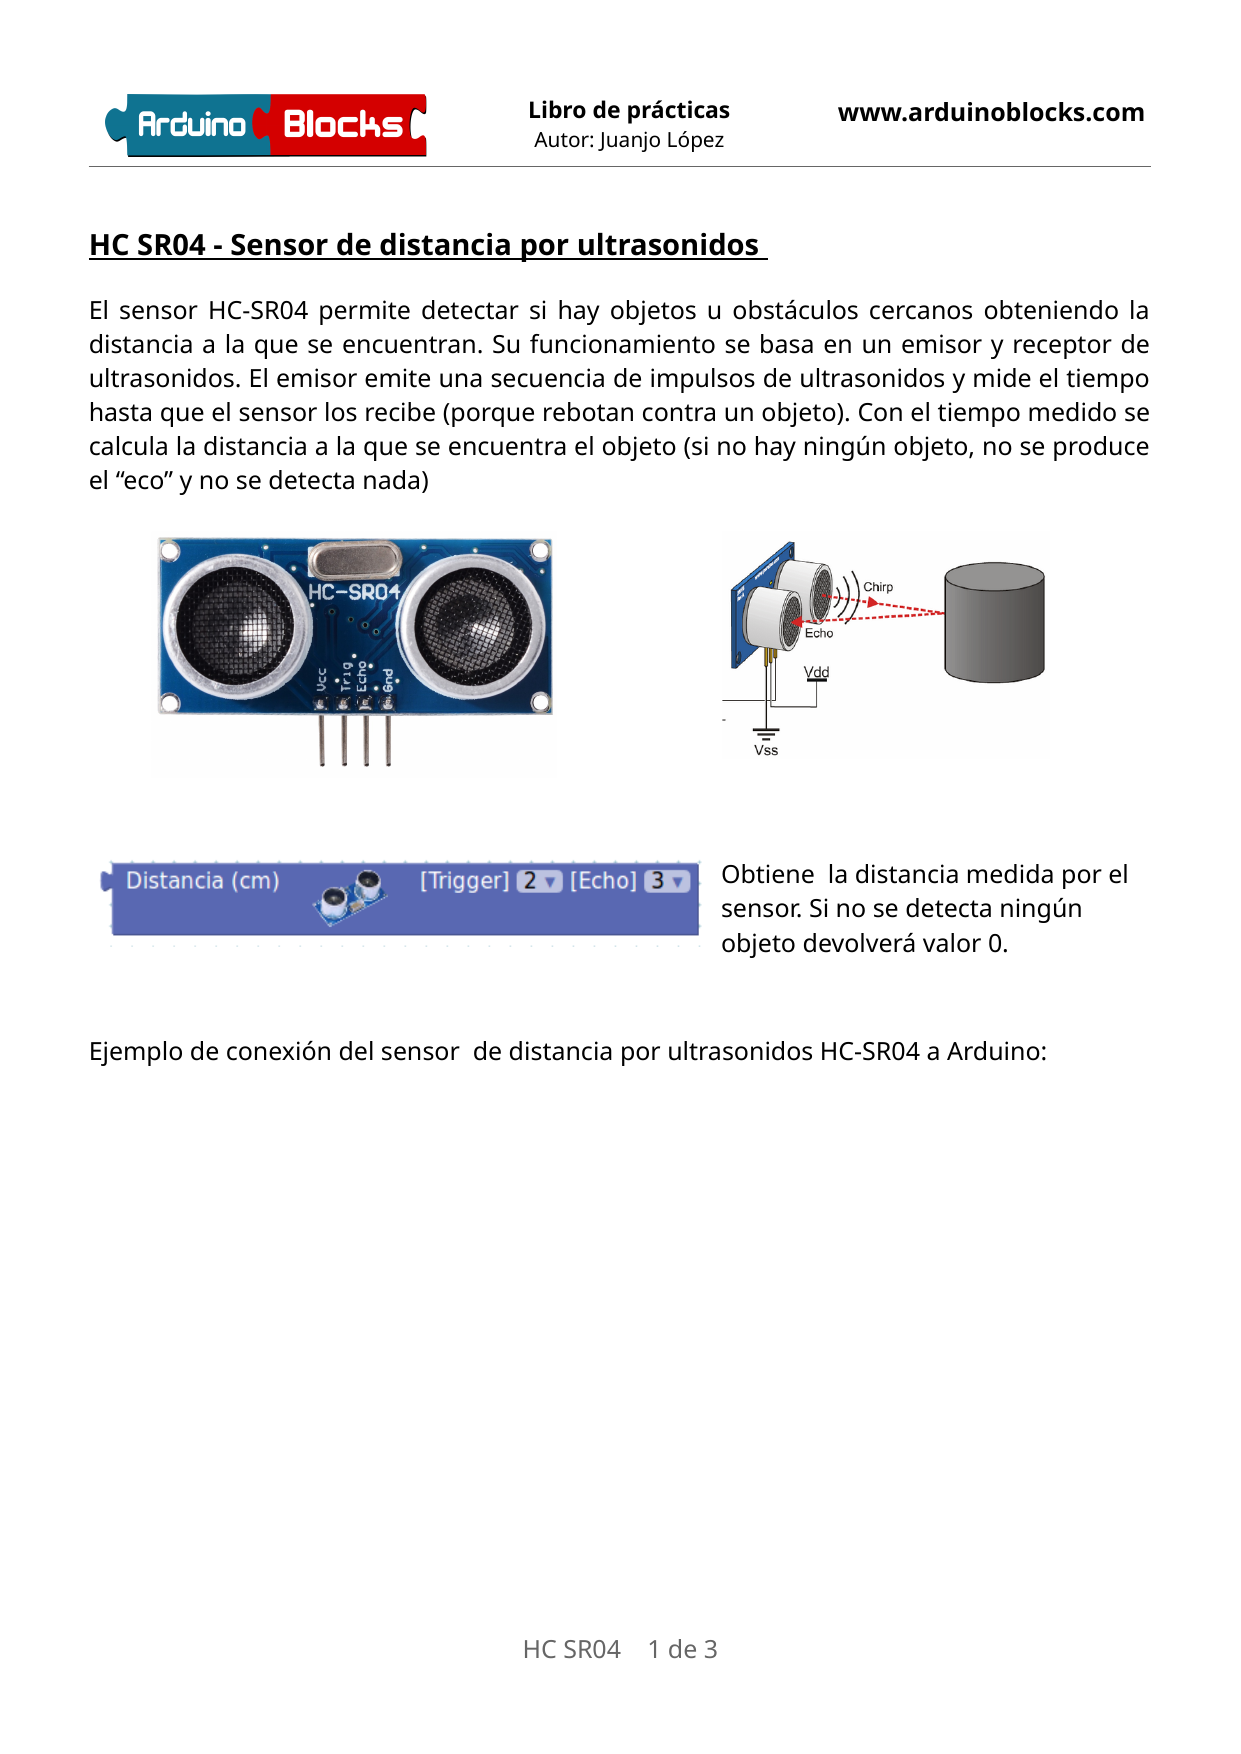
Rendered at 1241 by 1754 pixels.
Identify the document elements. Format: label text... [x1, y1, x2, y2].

picture [98, 857, 706, 947]
table_header Obtiene la distancia medida por el sensor. Si no se detecta ningún objeto devolverá valor 0. [715, 851, 1151, 999]
text Ejemplo de conexión del sensor de distancia por ultrasonidos HC-SR04 a Arduino: [88, 1033, 1152, 1067]
picture [722, 531, 1050, 759]
table_header [89, 526, 620, 783]
table_header [620, 526, 1152, 783]
picture [105, 94, 427, 157]
table_header [89, 851, 715, 999]
picture [151, 531, 558, 778]
subtitle HC SR04 - Sensor de distancia por ultrasonidos [88, 224, 1152, 264]
subtitle El sensor HC-SR04 permite detectar si hay objetos u obstáculos cercanos obteniendo la distancia a la que se encuentran. Su funcionamiento se basa en un emisor y receptor de ultrasonidos. El emisor emite una secuencia de impulsos de ultrasonidos y mide el tiempo hasta que el sensor los recibe (porque rebotan contra un objeto). Con el tiempo medido se calcula la distancia a la que se encuentra el objeto (si no hay ningún objeto, no se produce el “eco” y no se detecta nada) [88, 293, 1152, 497]
